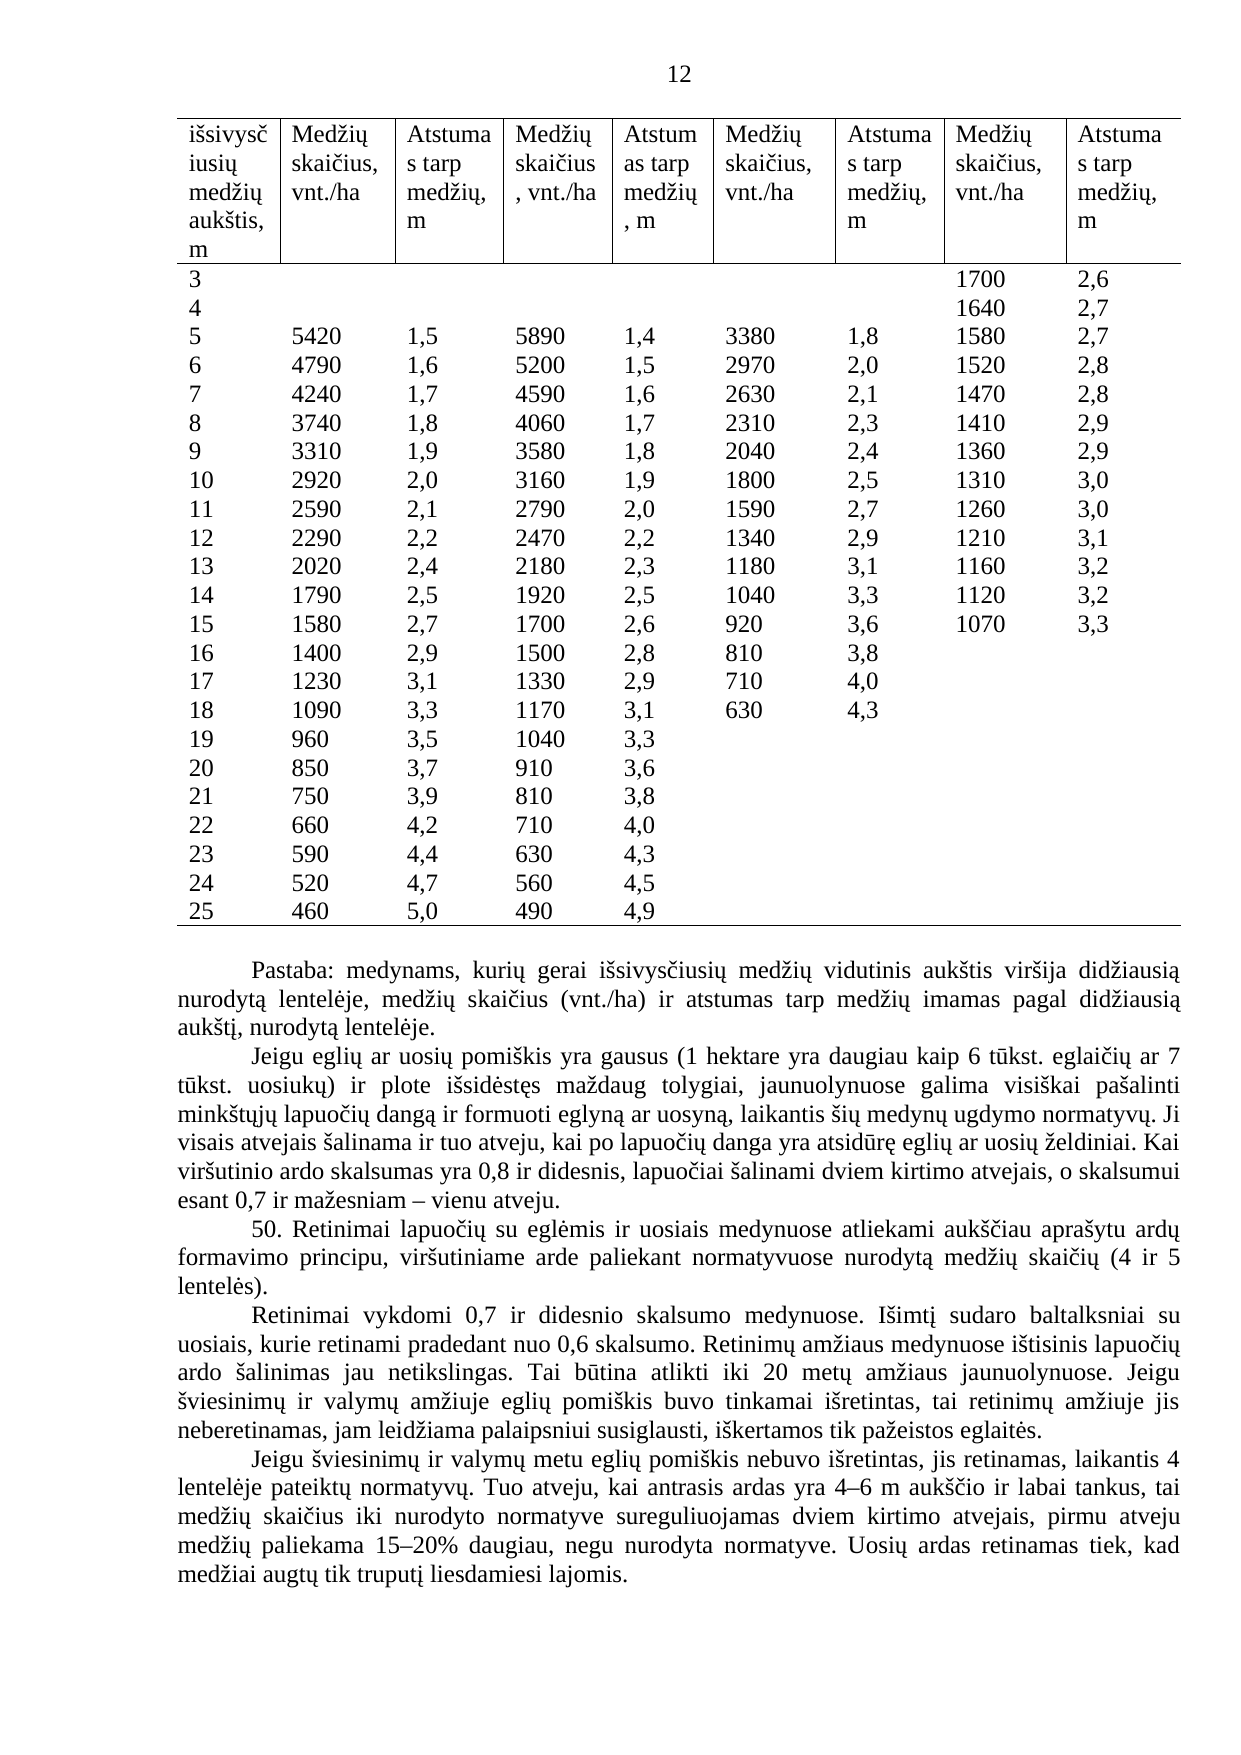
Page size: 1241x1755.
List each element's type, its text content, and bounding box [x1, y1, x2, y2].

table_cell 3,3 [395, 695, 504, 724]
table_cell 2470 [504, 523, 612, 551]
table_cell 1640 [944, 293, 1066, 321]
table_cell [714, 839, 836, 868]
table_cell 1,6 [612, 379, 714, 408]
text Jeigu šviesinimų ir valymų metu eglių pomiškis nebuvo išretintas, jis retinamas, laikantis 4 lentelėje pateiktų normatyvų. Tuo atveju, kai antrasis ardas yra 4–6 m aukščio ir labai tankus, tai medžių skaičius iki nurodyto normatyve sureguliuojamas dviem kirtimo atvejais, pirmu atveju medžių paliekama 15–20% daugiau, negu nurodyta normatyve. Uosių ardas retinamas tiek, kad medžiai augtų tik truputį liesdamiesi lajomis. [177, 1444, 1181, 1587]
table_cell 21 [177, 781, 280, 810]
table_cell 2,6 [612, 609, 714, 638]
table_cell 2020 [280, 551, 395, 580]
text Retinimai vykdomi 0,7 ir didesnio skalsumo medynuose. Išimtį sudaro baltalksniai su uosiais, kurie retinami pradedant nuo 0,6 skalsumo. Retinimų amžiaus medynuose ištisinis lapuočių ardo šalinimas jau netikslingas. Tai būtina atlikti iki 20 metų amžiaus jaunuolynuose. Jeigu šviesinimų ir valymų amžiuje eglių pomiškis buvo tinkamai išretintas, tai retinimų amžiuje jis neberetinamas, jam leidžiama palaipsniui susiglausti, iškertamos tik pažeistos eglaitės. [177, 1300, 1181, 1444]
table_cell 3,9 [395, 781, 504, 810]
table_cell 2,8 [1066, 379, 1181, 408]
table_cell [944, 781, 1066, 810]
table_cell 10 [177, 465, 280, 494]
table_cell 2590 [280, 494, 395, 523]
table_cell 2,2 [395, 523, 504, 551]
table_cell 3,3 [1066, 609, 1181, 638]
table_cell 1,4 [612, 321, 714, 350]
table_cell 15 [177, 609, 280, 638]
table_cell [1066, 868, 1181, 896]
table_cell Medžių skaičius, vnt./ha [504, 119, 612, 263]
table_cell 3,2 [1066, 580, 1181, 609]
table_cell 22 [177, 810, 280, 839]
table_cell 1180 [714, 551, 836, 580]
table_cell 2790 [504, 494, 612, 523]
table_cell Medžių skaičius, vnt./ha [945, 119, 1066, 263]
text 50. Retinimai lapuočių su eglėmis ir uosiais medynuose atliekami aukščiau aprašytu ardų formavimo principu, viršutiniame arde paliekant normatyvuose nurodytą medžių skaičių (4 ir 5 lentelės). [177, 1214, 1181, 1300]
table_cell [944, 724, 1066, 753]
table_cell [944, 666, 1066, 695]
table_cell 1090 [280, 695, 395, 724]
table_cell 1170 [504, 695, 612, 724]
table_cell 3,7 [395, 753, 504, 781]
table_cell 2040 [714, 436, 836, 465]
table_cell 2,9 [1066, 408, 1181, 436]
table_cell 3,1 [395, 666, 504, 695]
table_cell 1,8 [612, 436, 714, 465]
table_cell [714, 293, 836, 321]
table_cell 19 [177, 724, 280, 753]
table_cell 660 [280, 810, 395, 839]
table_cell [714, 264, 836, 293]
table_cell [280, 264, 395, 293]
table_cell 1590 [714, 494, 836, 523]
table_cell 23 [177, 839, 280, 868]
table_cell 1400 [280, 638, 395, 666]
table_cell [836, 896, 944, 925]
table_cell [836, 293, 944, 321]
table_cell Atstumas tarp medžių, m [613, 119, 713, 263]
table_cell 5200 [504, 350, 612, 379]
table_cell 17 [177, 666, 280, 695]
table_cell Atstumas tarp medžių, m [396, 119, 503, 263]
table_cell [944, 896, 1066, 925]
table_cell 810 [504, 781, 612, 810]
table_cell [1066, 753, 1181, 781]
table_cell [944, 810, 1066, 839]
table_cell [612, 293, 714, 321]
table_cell 8 [177, 408, 280, 436]
table_cell 2,0 [836, 350, 944, 379]
table_cell 1,5 [612, 350, 714, 379]
table_cell 2970 [714, 350, 836, 379]
table_cell 630 [714, 695, 836, 724]
table_cell 3,2 [1066, 551, 1181, 580]
table_cell Atstumas tarp medžių, m [836, 119, 944, 263]
table_cell 3,1 [836, 551, 944, 580]
table_cell [836, 868, 944, 896]
table_cell 910 [504, 753, 612, 781]
table_cell [1066, 781, 1181, 810]
table_cell [944, 868, 1066, 896]
table_cell 12 [177, 523, 280, 551]
table_cell [714, 896, 836, 925]
table_cell 14 [177, 580, 280, 609]
table_cell 460 [280, 896, 395, 925]
table_cell 2,9 [1066, 436, 1181, 465]
table_cell 4 [177, 293, 280, 321]
table_cell [612, 264, 714, 293]
table_cell 3160 [504, 465, 612, 494]
table_cell [836, 810, 944, 839]
table_cell 520 [280, 868, 395, 896]
table_cell 2,9 [612, 666, 714, 695]
table_cell 4,5 [612, 868, 714, 896]
table_cell 3,5 [395, 724, 504, 753]
table_cell 4,9 [612, 896, 714, 925]
table_cell [1066, 695, 1181, 724]
table_cell 16 [177, 638, 280, 666]
table_cell 1800 [714, 465, 836, 494]
table_cell [944, 638, 1066, 666]
table_cell 1520 [944, 350, 1066, 379]
table_cell Medžių skaičius, vnt./ha [714, 119, 835, 263]
table_cell 24 [177, 868, 280, 896]
table_cell [395, 293, 504, 321]
table_cell 1790 [280, 580, 395, 609]
table_cell 710 [504, 810, 612, 839]
table_cell Medžių skaičius, vnt./ha [281, 119, 395, 263]
table_cell [836, 264, 944, 293]
table_cell 4,0 [612, 810, 714, 839]
table_cell 1,8 [395, 408, 504, 436]
table_cell 9 [177, 436, 280, 465]
table_cell 2,0 [395, 465, 504, 494]
table_cell [714, 810, 836, 839]
table_cell 3580 [504, 436, 612, 465]
table_cell 2,1 [836, 379, 944, 408]
table_cell 750 [280, 781, 395, 810]
table_cell 2,7 [395, 609, 504, 638]
table_cell 2180 [504, 551, 612, 580]
table_cell 560 [504, 868, 612, 896]
table_cell [944, 839, 1066, 868]
table_cell 5420 [280, 321, 395, 350]
table_cell 1700 [944, 264, 1066, 293]
table_cell [836, 781, 944, 810]
table_cell 2,6 [1066, 264, 1181, 293]
table_cell 2920 [280, 465, 395, 494]
table_cell 20 [177, 753, 280, 781]
table_cell [504, 264, 612, 293]
table_cell 3,6 [612, 753, 714, 781]
table_cell 2,9 [395, 638, 504, 666]
table_cell 1700 [504, 609, 612, 638]
table_cell 13 [177, 551, 280, 580]
table_cell 5 [177, 321, 280, 350]
table_cell 5,0 [395, 896, 504, 925]
table_cell 2630 [714, 379, 836, 408]
text Pastaba: medynams, kurių gerai išsivysčiusių medžių vidutinis aukštis viršija didžiausią nurodytą lentelėje, medžių skaičius (vnt./ha) ir atstumas tarp medžių imamas pagal didžiausią aukštį, nurodytą lentelėje. [177, 955, 1181, 1041]
table_cell 2,0 [612, 494, 714, 523]
table_cell 4,0 [836, 666, 944, 695]
table_cell 4240 [280, 379, 395, 408]
table_cell 1,9 [395, 436, 504, 465]
table_cell [280, 293, 395, 321]
table_cell [944, 695, 1066, 724]
table_cell 1310 [944, 465, 1066, 494]
table_cell 2,4 [836, 436, 944, 465]
table_cell 18 [177, 695, 280, 724]
table_cell 3,3 [612, 724, 714, 753]
table_cell 2,7 [836, 494, 944, 523]
table_cell [1066, 724, 1181, 753]
table_cell 2,8 [1066, 350, 1181, 379]
table_cell [1066, 839, 1181, 868]
table_cell 2,3 [836, 408, 944, 436]
table_cell [836, 839, 944, 868]
table_cell 2,9 [836, 523, 944, 551]
table_cell 810 [714, 638, 836, 666]
table_cell 2310 [714, 408, 836, 436]
table_cell 3,1 [1066, 523, 1181, 551]
table_header išsivysčiusių medžių aukštis, m [177, 119, 280, 263]
table_cell 4,3 [612, 839, 714, 868]
table_cell 850 [280, 753, 395, 781]
table_cell 3310 [280, 436, 395, 465]
table_cell 1410 [944, 408, 1066, 436]
table_cell Atstumas tarp medžių, m [1067, 119, 1181, 263]
table_cell [1066, 638, 1181, 666]
table_cell 2,7 [1066, 293, 1181, 321]
table_cell 1470 [944, 379, 1066, 408]
table_cell 1500 [504, 638, 612, 666]
table_cell [395, 264, 504, 293]
table_cell 1,9 [612, 465, 714, 494]
table_cell 3,3 [836, 580, 944, 609]
table_cell 1,6 [395, 350, 504, 379]
table_cell 1120 [944, 580, 1066, 609]
table_cell 1070 [944, 609, 1066, 638]
table_cell 2,4 [395, 551, 504, 580]
table_cell [714, 781, 836, 810]
table_cell 2,7 [1066, 321, 1181, 350]
table_cell 710 [714, 666, 836, 695]
table_cell [836, 724, 944, 753]
table_cell 1,8 [836, 321, 944, 350]
table_cell 920 [714, 609, 836, 638]
table_cell 1040 [504, 724, 612, 753]
table_cell 25 [177, 896, 280, 925]
table_cell [1066, 666, 1181, 695]
table_cell 1580 [944, 321, 1066, 350]
table_cell 4,7 [395, 868, 504, 896]
table_cell 3740 [280, 408, 395, 436]
table_cell [714, 868, 836, 896]
table_cell 1260 [944, 494, 1066, 523]
table_cell [1066, 896, 1181, 925]
table_cell 2,2 [612, 523, 714, 551]
table_cell 3 [177, 264, 280, 293]
table_cell 3,8 [836, 638, 944, 666]
table_cell 3,6 [836, 609, 944, 638]
table_cell 590 [280, 839, 395, 868]
table_cell 490 [504, 896, 612, 925]
table_cell 4060 [504, 408, 612, 436]
table_cell 2290 [280, 523, 395, 551]
table_cell 4590 [504, 379, 612, 408]
table_cell 2,1 [395, 494, 504, 523]
table_cell 1340 [714, 523, 836, 551]
text Jeigu eglių ar uosių pomiškis yra gausus (1 hektare yra daugiau kaip 6 tūkst. eglaičių ar 7 tūkst. uosiukų) ir plote išsidėstęs maždaug tolygiai, jaunuolynuose galima visiškai pašalinti minkštųjų lapuočių dangą ir formuoti eglyną ar uosyną, laikantis šių medynų ugdymo normatyvų. Ji visais atvejais šalinama ir tuo atveju, kai po lapuočių danga yra atsidūrę eglių ar uosių želdiniai. Kai viršutinio ardo skalsumas yra 0,8 ir didesnis, lapuočiai šalinami dviem kirtimo atvejais, o skalsumui esant 0,7 ir mažesniam – vienu atveju. [177, 1041, 1181, 1214]
table_cell 1920 [504, 580, 612, 609]
table_cell 2,3 [612, 551, 714, 580]
table_cell 4,3 [836, 695, 944, 724]
table_cell [944, 753, 1066, 781]
table_cell 3380 [714, 321, 836, 350]
table_cell [714, 753, 836, 781]
table_cell 4,4 [395, 839, 504, 868]
table_cell 1,7 [612, 408, 714, 436]
table_cell 3,0 [1066, 494, 1181, 523]
table_cell 2,5 [395, 580, 504, 609]
table_cell [836, 753, 944, 781]
table_cell 4790 [280, 350, 395, 379]
table_cell 5890 [504, 321, 612, 350]
table_cell 7 [177, 379, 280, 408]
table_cell 630 [504, 839, 612, 868]
table_cell 3,1 [612, 695, 714, 724]
table_cell 3,0 [1066, 465, 1181, 494]
table_cell [504, 293, 612, 321]
table_cell 4,2 [395, 810, 504, 839]
table_cell 6 [177, 350, 280, 379]
table_cell [1066, 810, 1181, 839]
table_cell 1040 [714, 580, 836, 609]
table_cell 1210 [944, 523, 1066, 551]
table_cell 1330 [504, 666, 612, 695]
table_cell 1360 [944, 436, 1066, 465]
table_cell 11 [177, 494, 280, 523]
table_cell 1,7 [395, 379, 504, 408]
table_cell 960 [280, 724, 395, 753]
table_cell [714, 724, 836, 753]
table_cell 1230 [280, 666, 395, 695]
table_cell 1,5 [395, 321, 504, 350]
table_cell 1580 [280, 609, 395, 638]
table_cell 3,8 [612, 781, 714, 810]
table_cell 1160 [944, 551, 1066, 580]
table_cell 2,5 [836, 465, 944, 494]
table_cell 2,5 [612, 580, 714, 609]
table_cell 2,8 [612, 638, 714, 666]
